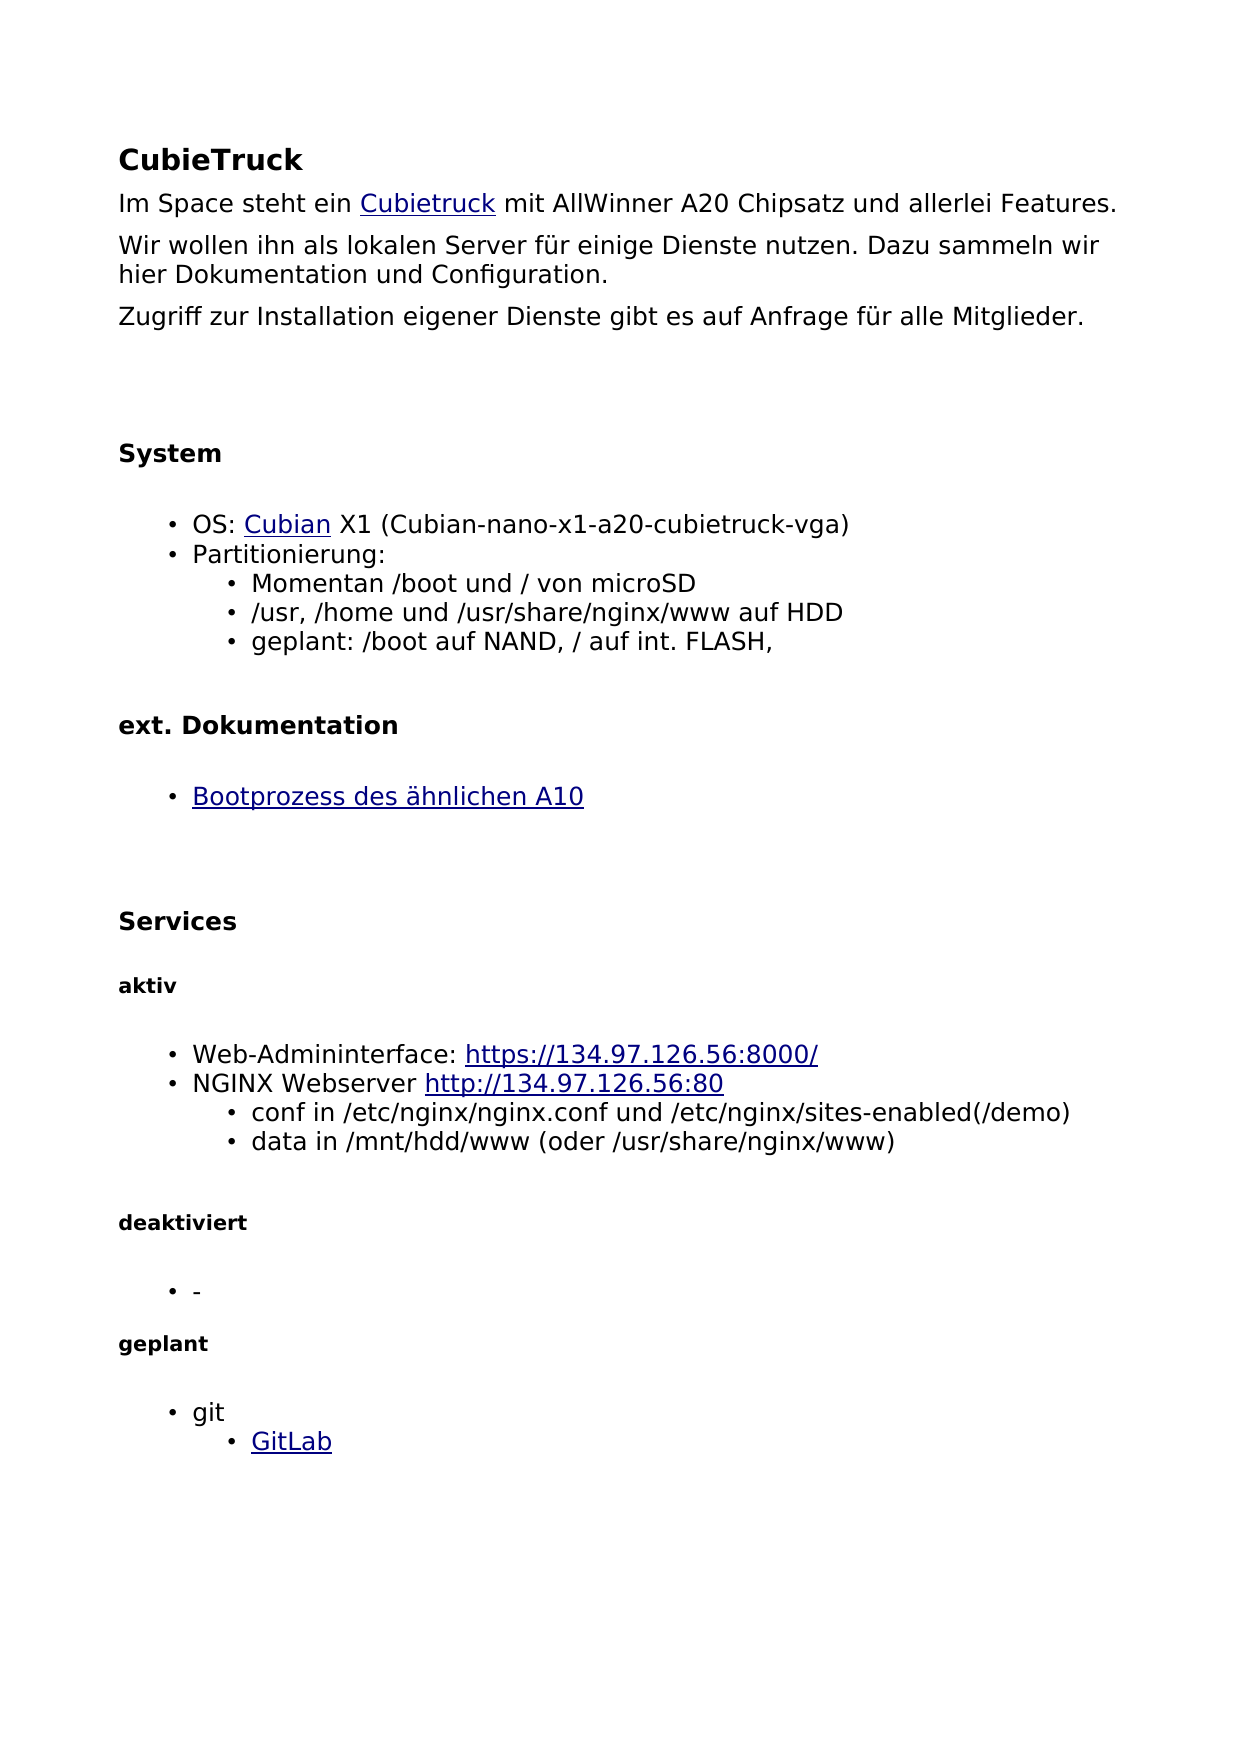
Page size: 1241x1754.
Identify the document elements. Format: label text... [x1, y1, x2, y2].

list geplant: /boot auf NAND, / auf int. FLASH, [236, 627, 1122, 657]
subtitle Services [118, 907, 1122, 936]
list Bootprozess des ähnlichen A10 [177, 782, 1122, 811]
subtitle System [118, 439, 1122, 469]
list OS: Cubian X1 (Cubian-nano-x1-a20-cubietruck-vga) [177, 511, 1122, 540]
subtitle deaktiviert [118, 1211, 1122, 1236]
subtitle geplant [118, 1332, 1122, 1356]
list conf in /etc/nginx/nginx.conf und /etc/nginx/sites-enabled(/demo) [236, 1098, 1122, 1128]
list /usr, /home und /usr/share/nginx/www auf HDD [236, 598, 1122, 627]
list GitLab [236, 1427, 1122, 1456]
list Momentan /boot und / von microSD [236, 569, 1122, 598]
text Im Space steht ein Cubietruck mit AllWinner A20 Chipsatz und allerlei Features. [118, 189, 1122, 219]
list Web-Admininterface: https://134.97.126.56:8000/ [177, 1040, 1122, 1069]
list git [177, 1398, 1122, 1427]
text Zugriff zur Installation eigener Dienste gibt es auf Anfrage für alle Mitglieder. [118, 302, 1122, 331]
list - [177, 1277, 1122, 1307]
subtitle ext. Dokumentation [118, 711, 1122, 740]
subtitle aktiv [118, 974, 1122, 998]
list NGINX Webserver http://134.97.126.56:80 [177, 1069, 1122, 1098]
subtitle CubieTruck [118, 143, 1122, 177]
list data in /mnt/hdd/www (oder /usr/share/nginx/www) [236, 1128, 1122, 1157]
list Partitionierung: [177, 540, 1122, 569]
text Wir wollen ihn als lokalen Server für einige Dienste nutzen. Dazu sammeln wir hier Dokumentation und Configuration. [118, 231, 1122, 289]
